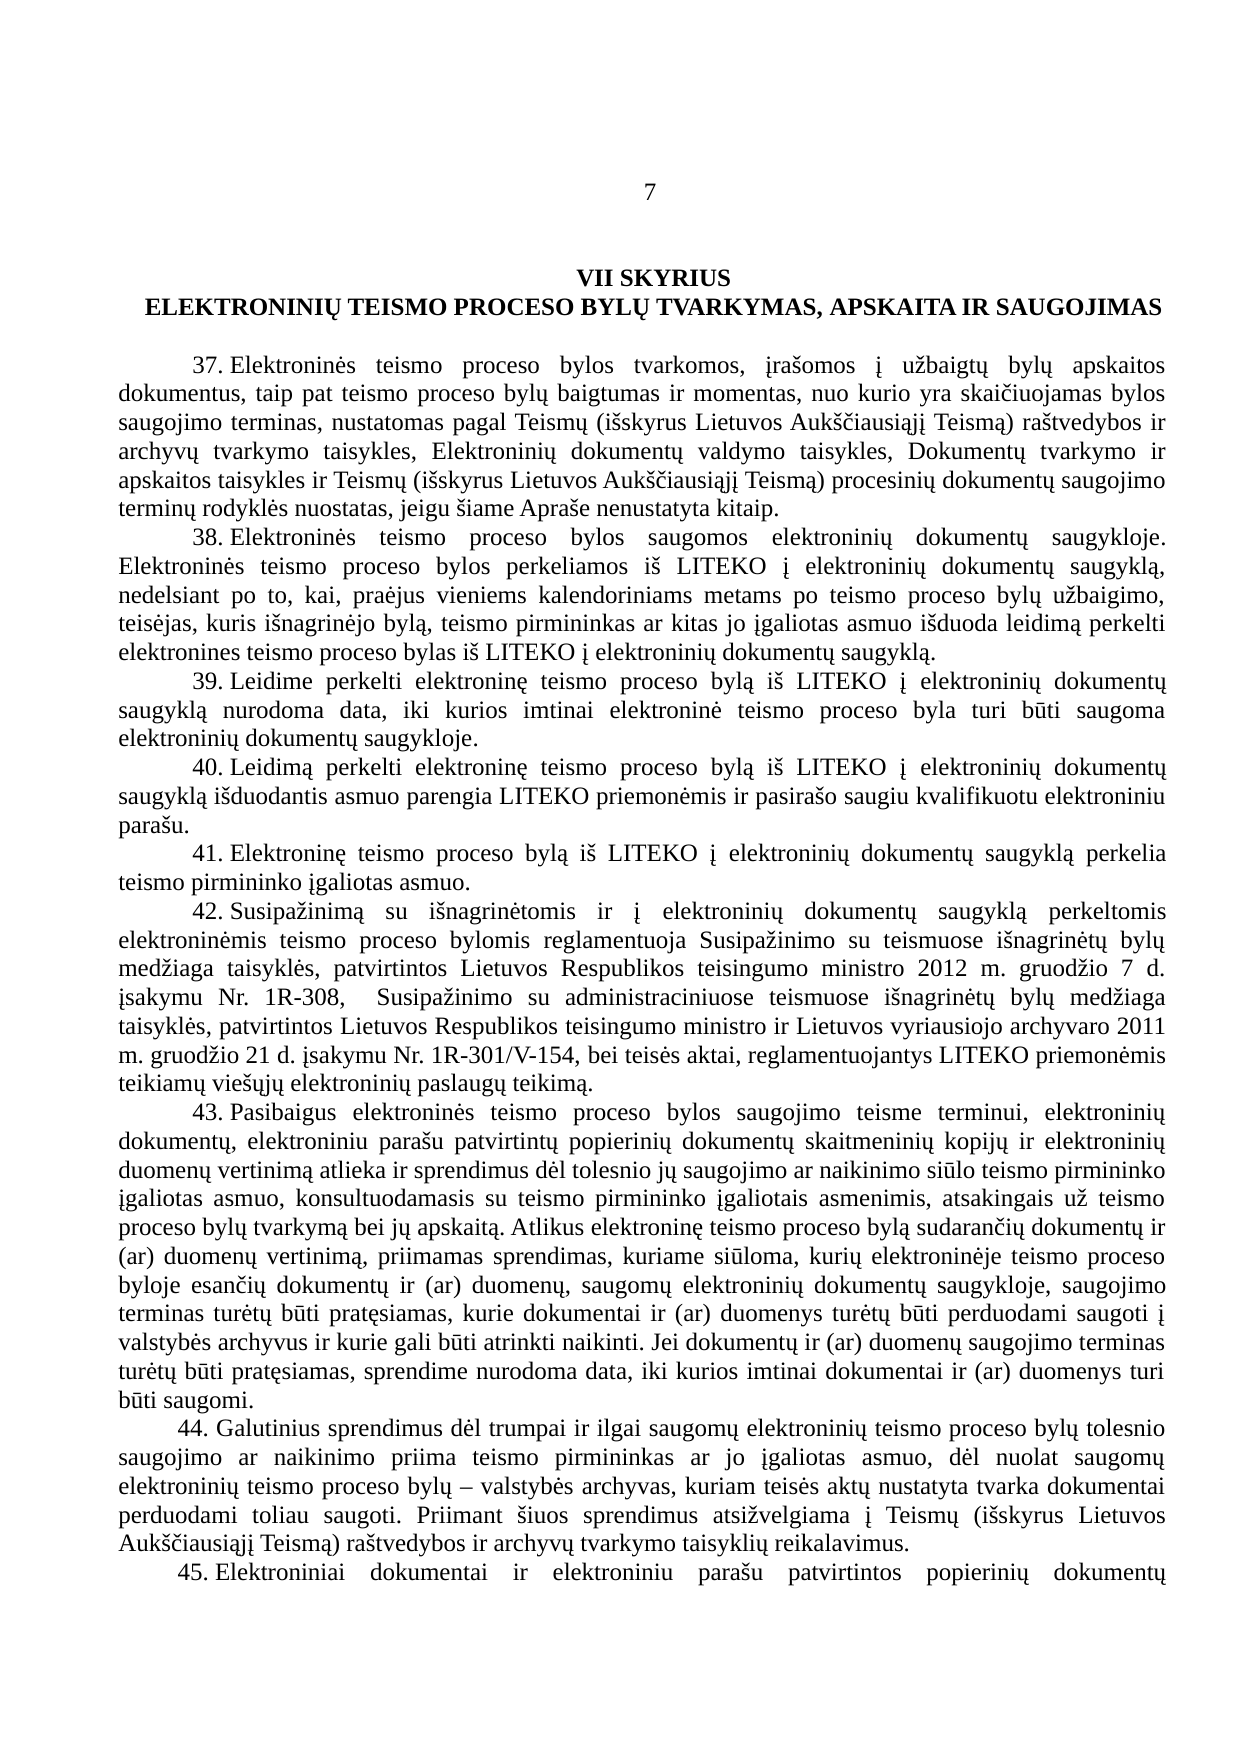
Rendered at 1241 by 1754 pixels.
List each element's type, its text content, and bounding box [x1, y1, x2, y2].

text 41. Elektroninę teismo proceso bylą iš LITEKO į elektroninių dokumentų saugyklą perkelia teismo pirmininko įgaliotas asmuo. [118, 838, 1166, 896]
text 39. Leidime perkelti elektroninę teismo proceso bylą iš LITEKO į elektroninių dokumentų saugyklą nurodoma data, iki kurios imtinai elektroninė teismo proceso byla turi būti saugoma elektroninių dokumentų saugykloje. [118, 666, 1166, 752]
text 38. Elektroninės teismo proceso bylos saugomos elektroninių dokumentų saugykloje. Elektroninės teismo proceso bylos perkeliamos iš LITEKO į elektroninių dokumentų saugyklą, nedelsiant po to, kai, praėjus vieniems kalendoriniams metams po teismo proceso bylų užbaigimo, teisėjas, kuris išnagrinėjo bylą, teismo pirmininkas ar kitas jo įgaliotas asmuo išduoda leidimą perkelti elektronines teismo proceso bylas iš LITEKO į elektroninių dokumentų saugyklą. [118, 522, 1166, 666]
text 40. Leidimą perkelti elektroninę teismo proceso bylą iš LITEKO į elektroninių dokumentų saugyklą išduodantis asmuo parengia LITEKO priemonėmis ir pasirašo saugiu kvalifikuotu elektroniniu parašu. [118, 752, 1166, 838]
text 43. Pasibaigus elektroninės teismo proceso bylos saugojimo teisme terminui, elektroninių dokumentų, elektroniniu parašu patvirtintų popierinių dokumentų skaitmeninių kopijų ir elektroninių duomenų vertinimą atlieka ir sprendimus dėl tolesnio jų saugojimo ar naikinimo siūlo teismo pirmininko įgaliotas asmuo, konsultuodamasis su teismo pirmininko įgaliotais asmenimis, atsakingais už teismo proceso bylų tvarkymą bei jų apskaitą. Atlikus elektroninę teismo proceso bylą sudarančių dokumentų ir (ar) duomenų vertinimą, priimamas sprendimas, kuriame siūloma, kurių elektroninėje teismo proceso byloje esančių dokumentų ir (ar) duomenų, saugomų elektroninių dokumentų saugykloje, saugojimo terminas turėtų būti pratęsiamas, kurie dokumentai ir (ar) duomenys turėtų būti perduodami saugoti į valstybės archyvus ir kurie gali būti atrinkti naikinti. Jei dokumentų ir (ar) duomenų saugojimo terminas turėtų būti pratęsiamas, sprendime nurodoma data, iki kurios imtinai dokumentai ir (ar) duomenys turi būti saugomi. [118, 1097, 1166, 1413]
text 42. Susipažinimą su išnagrinėtomis ir į elektroninių dokumentų saugyklą perkeltomis elektroninėmis teismo proceso bylomis reglamentuoja Susipažinimo su teismuose išnagrinėtų bylų medžiaga taisyklės, patvirtintos Lietuvos Respublikos teisingumo ministro 2012 m. gruodžio 7 d. įsakymu Nr. 1R-308, Susipažinimo su administraciniuose teismuose išnagrinėtų bylų medžiaga taisyklės, patvirtintos Lietuvos Respublikos teisingumo ministro ir Lietuvos vyriausiojo archyvaro 2011 m. gruodžio 21 d. įsakymu Nr. 1R-301/V-154, bei teisės aktai, reglamentuojantys LITEKO priemonėmis teikiamų viešųjų elektroninių paslaugų teikimą. [118, 896, 1166, 1097]
text 44. Galutinius sprendimus dėl trumpai ir ilgai saugomų elektroninių teismo proceso bylų tolesnio saugojimo ar naikinimo priima teismo pirmininkas ar jo įgaliotas asmuo, dėl nuolat saugomų elektroninių teismo proceso bylų – valstybės archyvas, kuriam teisės aktų nustatyta tvarka dokumentai perduodami toliau saugoti. Priimant šiuos sprendimus atsižvelgiama į Teismų (išskyrus Lietuvos Aukščiausiąjį Teismą) raštvedybos ir archyvų tvarkymo taisyklių reikalavimus. [118, 1413, 1166, 1557]
text 37. Elektroninės teismo proceso bylos tvarkomos, įrašomos į užbaigtų bylų apskaitos dokumentus, taip pat teismo proceso bylų baigtumas ir momentas, nuo kurio yra skaičiuojamas bylos saugojimo terminas, nustatomas pagal Teismų (išskyrus Lietuvos Aukščiausiąjį Teismą) raštvedybos ir archyvų tvarkymo taisykles, Elektroninių dokumentų valdymo taisykles, Dokumentų tvarkymo ir apskaitos taisykles ir Teismų (išskyrus Lietuvos Aukščiausiąjį Teismą) procesinių dokumentų saugojimo terminų rodyklės nuostatas, jeigu šiame Apraše nenustatyta kitaip. [118, 350, 1166, 522]
text VII SKYRIUS [126, 263, 1181, 292]
text ELEKTRONINIŲ TEISMO PROCESO BYLŲ TVARKYMAS, APSKAITA IR SAUGOJIMAS [126, 292, 1181, 321]
text 45. Elektroniniai dokumentai ir elektroniniu parašu patvirtintos popierinių dokumentų [118, 1557, 1166, 1586]
